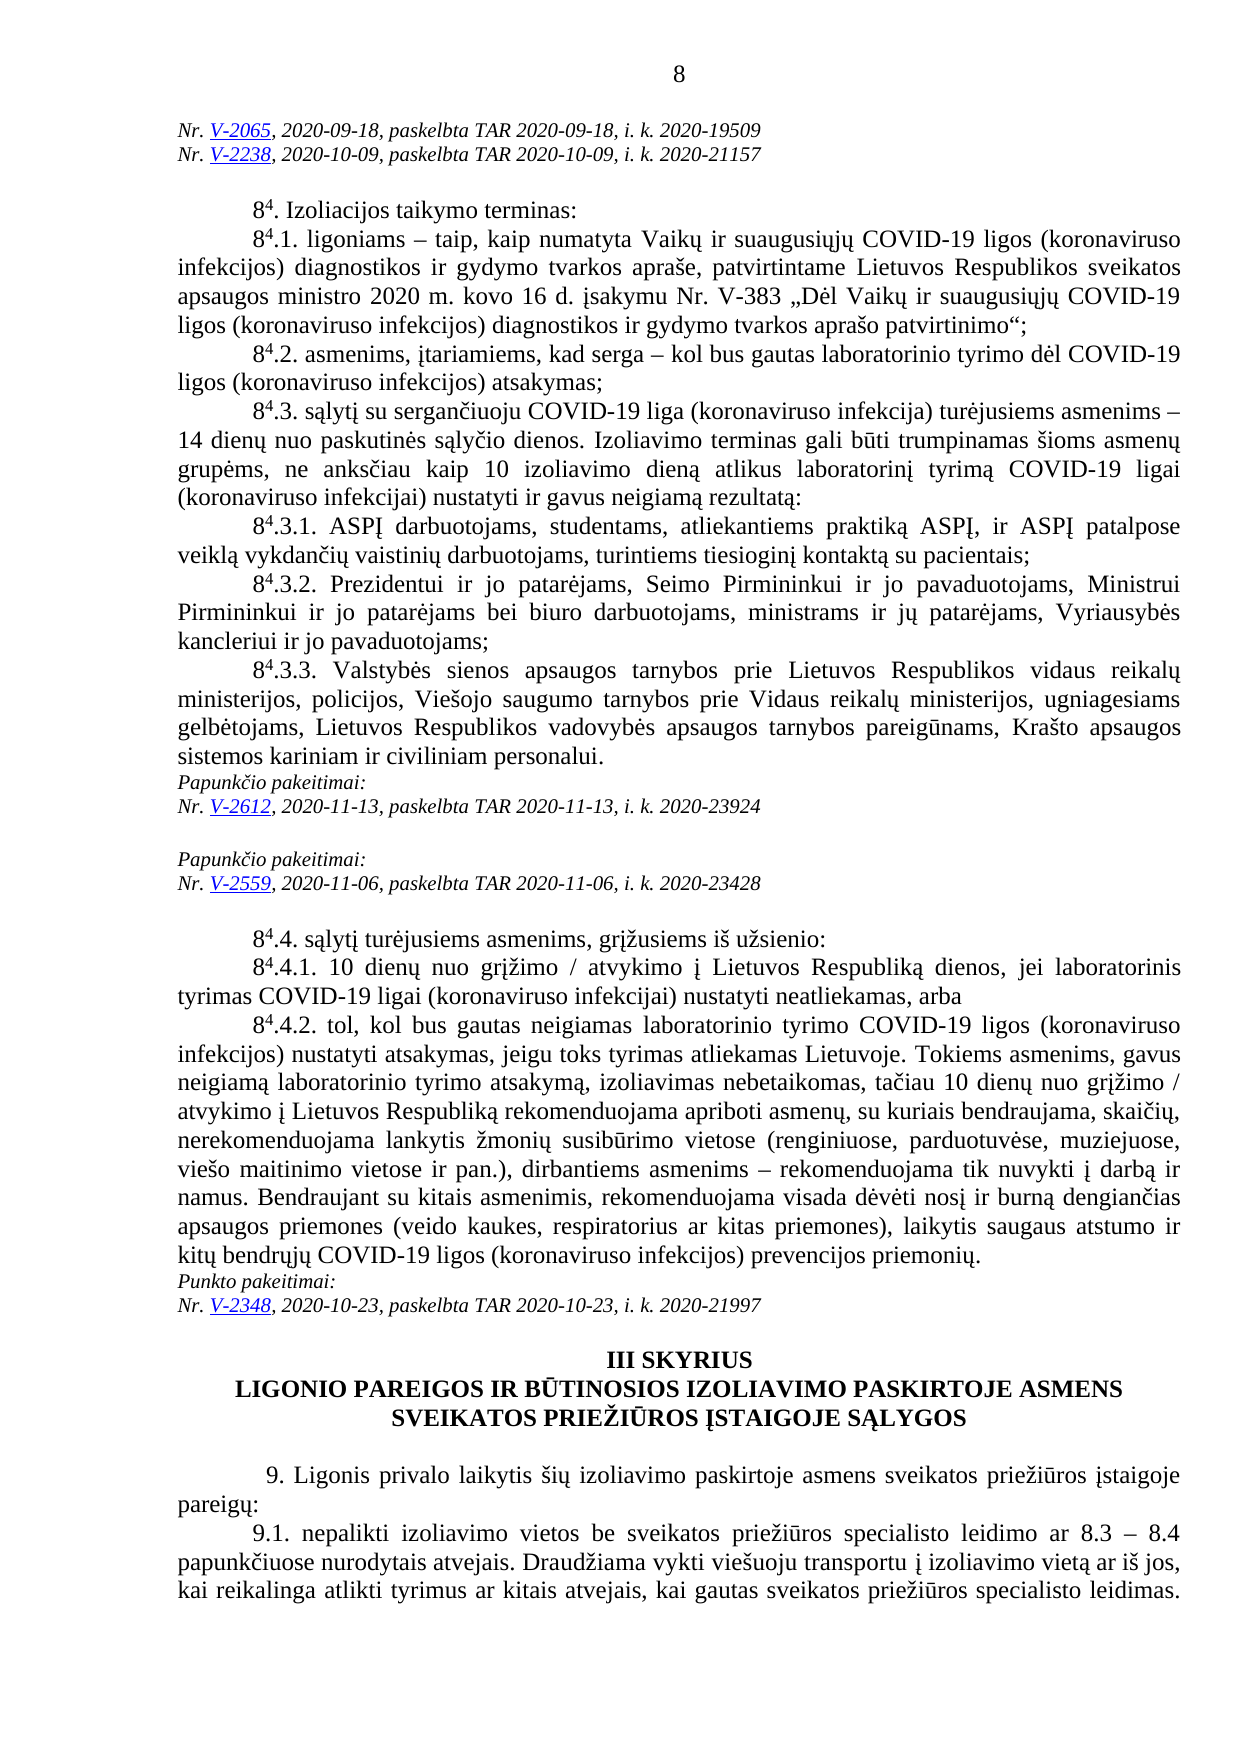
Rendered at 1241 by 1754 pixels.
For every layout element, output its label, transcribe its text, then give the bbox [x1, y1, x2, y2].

text 84.4. sąlytį turėjusiems asmenims, grįžusiems iš užsienio: [177, 924, 1181, 952]
text 84.1. ligoniams – taip, kaip numatyta Vaikų ir suaugusiųjų COVID-19 ligos (koronaviruso infekcijos) diagnostikos ir gydymo tvarkos apraše, patvirtintame Lietuvos Respublikos sveikatos apsaugos ministro 2020 m. kovo 16 d. įsakymu Nr. V-383 „Dėl Vaikų ir suaugusiųjų COVID-19 ligos (koronaviruso infekcijos) diagnostikos ir gydymo tvarkos aprašo patvirtinimo“; [177, 224, 1181, 339]
text Nr. V-2348, 2020-10-23, paskelbta TAR 2020-10-23, i. k. 2020-21997 [177, 1293, 1181, 1317]
text Nr. V-2559, 2020-11-06, paskelbta TAR 2020-11-06, i. k. 2020-23428 [177, 871, 1181, 895]
text 84.3.2. Prezidentui ir jo patarėjams, Seimo Pirmininkui ir jo pavaduotojams, Ministrui Pirmininkui ir jo patarėjams bei biuro darbuotojams, ministrams ir jų patarėjams, Vyriausybės kancleriui ir jo pavaduotojams; [177, 569, 1181, 655]
text 84.2. asmenims, įtariamiems, kad serga – kol bus gautas laboratorinio tyrimo dėl COVID-19 ligos (koronaviruso infekcijos) atsakymas; [177, 339, 1181, 396]
text Papunkčio pakeitimai: [177, 770, 1181, 794]
text Nr. V-2065, 2020-09-18, paskelbta TAR 2020-09-18, i. k. 2020-19509 [177, 118, 1181, 142]
text 84.3.3. Valstybės sienos apsaugos tarnybos prie Lietuvos Respublikos vidaus reikalų ministerijos, policijos, Viešojo saugumo tarnybos prie Vidaus reikalų ministerijos, ugniagesiams gelbėtojams, Lietuvos Respublikos vadovybės apsaugos tarnybos pareigūnams, Krašto apsaugos sistemos kariniam ir civiliniam personalui. [177, 655, 1181, 770]
text 84. Izoliacijos taikymo terminas: [177, 195, 1181, 224]
text 84.4.2. tol, kol bus gautas neigiamas laboratorinio tyrimo COVID-19 ligos (koronaviruso infekcijos) nustatyti atsakymas, jeigu toks tyrimas atliekamas Lietuvoje. Tokiems asmenims, gavus neigiamą laboratorinio tyrimo atsakymą, izoliavimas nebetaikomas, tačiau 10 dienų nuo grįžimo / atvykimo į Lietuvos Respubliką rekomenduojama apriboti asmenų, su kuriais bendraujama, skaičių, nerekomenduojama lankytis žmonių susibūrimo vietose (renginiuose, parduotuvėse, muziejuose, viešo maitinimo vietose ir pan.), dirbantiems asmenims – rekomenduojama tik nuvykti į darbą ir namus. Bendraujant su kitais asmenimis, rekomenduojama visada dėvėti nosį ir burną dengiančias apsaugos priemones (veido kaukes, respiratorius ar kitas priemones), laikytis saugaus atstumo ir kitų bendrųjų COVID-19 ligos (koronaviruso infekcijos) prevencijos priemonių. [177, 1010, 1181, 1269]
text 84.4.1. 10 dienų nuo grįžimo / atvykimo į Lietuvos Respubliką dienos, jei laboratorinis tyrimas COVID-19 ligai (koronaviruso infekcijai) nustatyti neatliekamas, arba [177, 952, 1181, 1010]
text Ligonio pareigos ir BŪTINOSIOS IZOLIAVIMO paskirtoje ASMENS sveikatos priežiūros įstaigoje SĄLYGOS [177, 1374, 1181, 1432]
text III skyrius [177, 1346, 1181, 1374]
text 84.3. sąlytį su sergančiuoju COVID-19 liga (koronaviruso infekcija) turėjusiems asmenims – 14 dienų nuo paskutinės sąlyčio dienos. Izoliavimo terminas gali būti trumpinamas šioms asmenų grupėms, ne anksčiau kaip 10 izoliavimo dieną atlikus laboratorinį tyrimą COVID-19 ligai (koronaviruso infekcijai) nustatyti ir gavus neigiamą rezultatą: [177, 396, 1181, 511]
text 9.1. nepalikti izoliavimo vietos be sveikatos priežiūros specialisto leidimo ar 8.3 – 8.4 papunkčiuose nurodytais atvejais. Draudžiama vykti viešuoju transportu į izoliavimo vietą ar iš jos, kai reikalinga atlikti tyrimus ar kitais atvejais, kai gautas sveikatos priežiūros specialisto leidimas. [177, 1518, 1181, 1604]
text Nr. V-2612, 2020-11-13, paskelbta TAR 2020-11-13, i. k. 2020-23924 [177, 794, 1181, 818]
text Papunkčio pakeitimai: [177, 847, 1181, 871]
text 9. Ligonis privalo laikytis šių izoliavimo paskirtoje asmens sveikatos priežiūros įstaigoje pareigų: [177, 1461, 1181, 1518]
text Nr. V-2238, 2020-10-09, paskelbta TAR 2020-10-09, i. k. 2020-21157 [177, 142, 1181, 166]
text 84.3.1. ASPĮ darbuotojams, studentams, atliekantiems praktiką ASPĮ, ir ASPĮ patalpose veiklą vykdančių vaistinių darbuotojams, turintiems tiesioginį kontaktą su pacientais; [177, 511, 1181, 569]
text Punkto pakeitimai: [177, 1269, 1181, 1293]
